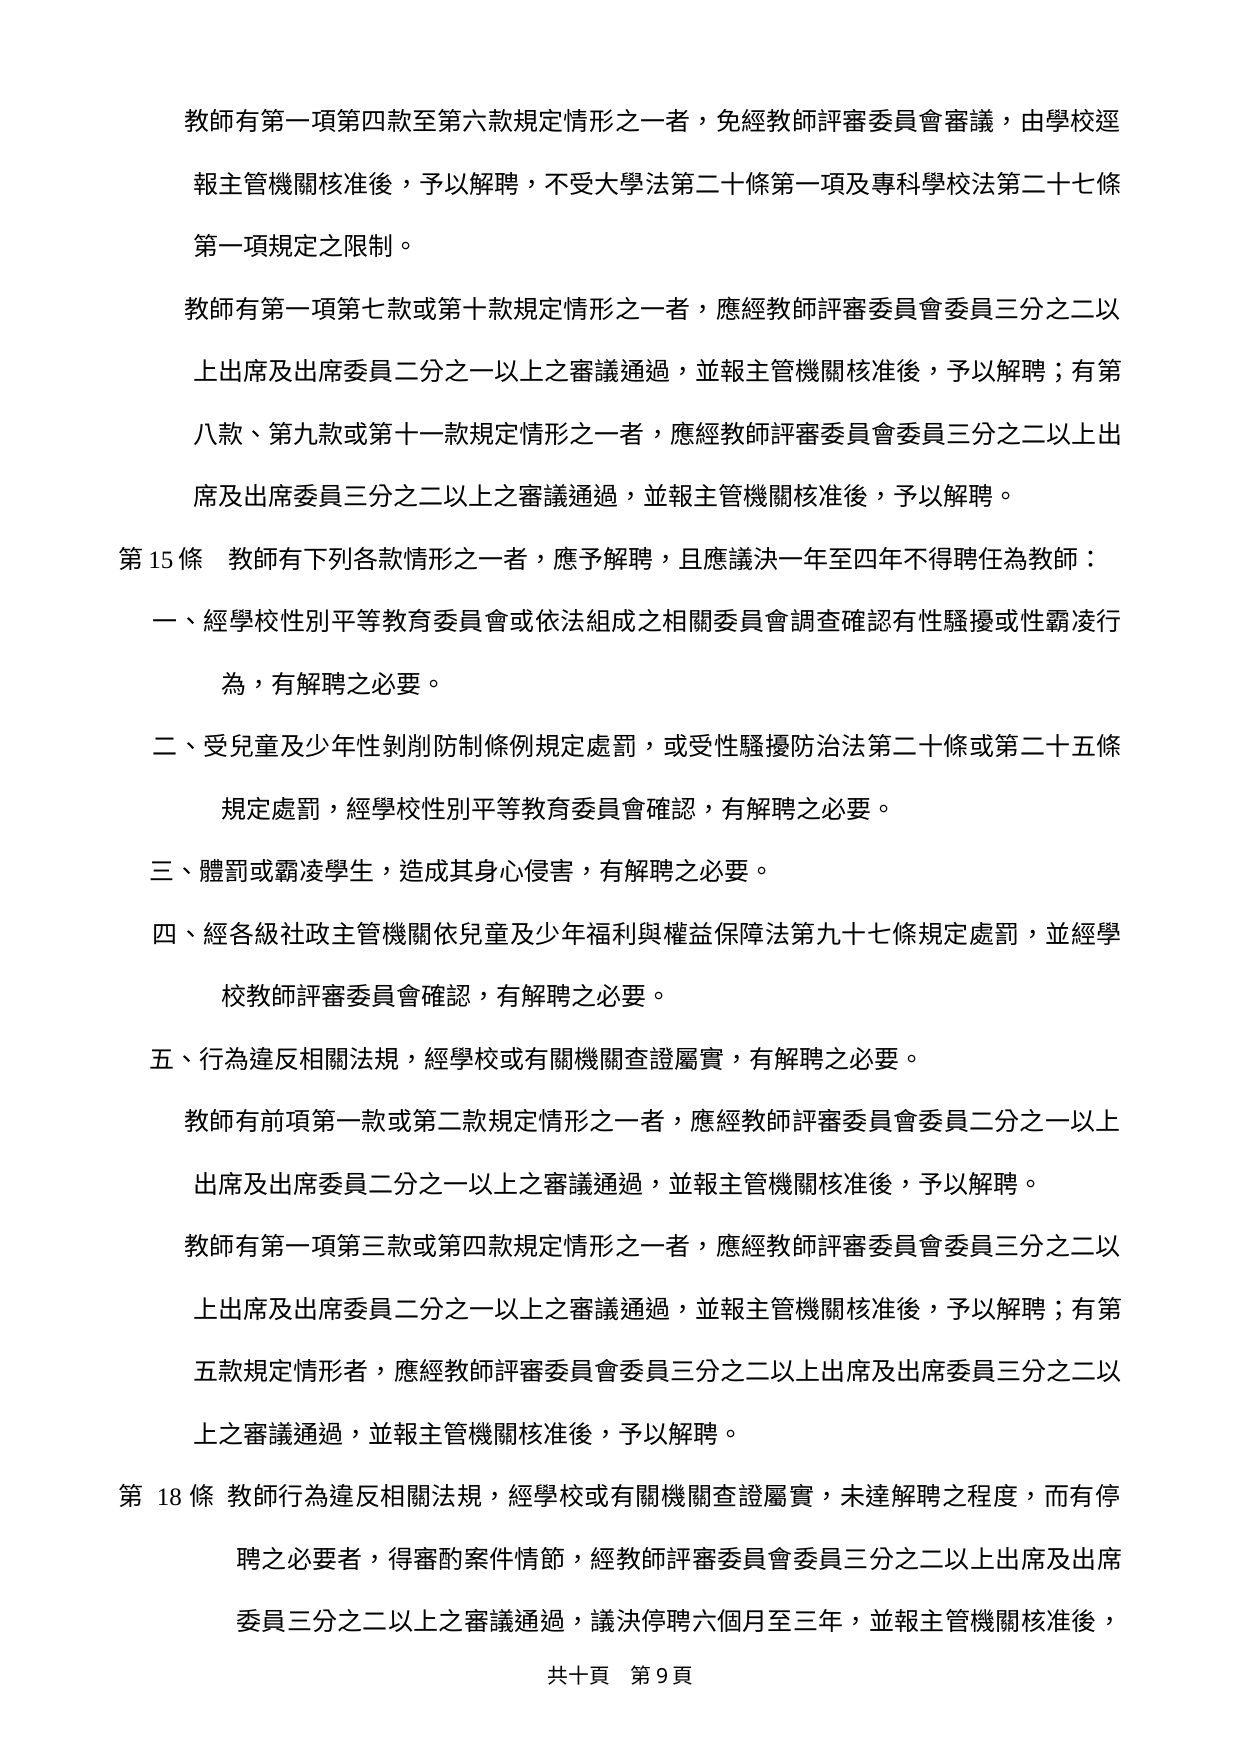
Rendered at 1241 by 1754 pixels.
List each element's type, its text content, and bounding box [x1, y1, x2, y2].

text 四、經各級社政主管機關依兒童及少年福利與權益保障法第九十七條規定處罰，並經學校教師評審委員會確認，有解聘之必要。 [118, 891, 1122, 1016]
text 五、行為違反相關法規，經學校或有關機關查證屬實，有解聘之必要。 [118, 1016, 1122, 1078]
text 三、體罰或霸凌學生，造成其身心侵害，有解聘之必要。 [118, 828, 1122, 891]
text 第 18 條 教師行為違反相關法規，經學校或有關機關查證屬實，未達解聘之程度，而有停聘之必要者，得審酌案件情節，經教師評審委員會委員三分之二以上出席及出席委員三分之二以上之審議通過，議決停聘六個月至三年，並報主管機關核准後， [118, 1453, 1122, 1641]
text 教師有第一項第七款或第十款規定情形之一者，應經教師評審委員會委員三分之二以上出席及出席委員二分之一以上之審議通過，並報主管機關核准後，予以解聘；有第八款、第九款或第十一款規定情形之一者，應經教師評審委員會委員三分之二以上出席及出席委員三分之二以上之審議通過，並報主管機關核准後，予以解聘。 [118, 266, 1122, 516]
text 一、經學校性別平等教育委員會或依法組成之相關委員會調查確認有性騷擾或性霸凌行為，有解聘之必要。 [118, 578, 1122, 703]
text 教師有前項第一款或第二款規定情形之一者，應經教師評審委員會委員二分之一以上出席及出席委員二分之一以上之審議通過，並報主管機關核准後，予以解聘。 [118, 1078, 1122, 1203]
text 教師有第一項第三款或第四款規定情形之一者，應經教師評審委員會委員三分之二以上出席及出席委員二分之一以上之審議通過，並報主管機關核准後，予以解聘；有第五款規定情形者，應經教師評審委員會委員三分之二以上出席及出席委員三分之二以上之審議通過，並報主管機關核准後，予以解聘。 [118, 1203, 1122, 1453]
text 二、受兒童及少年性剝削防制條例規定處罰，或受性騷擾防治法第二十條或第二十五條規定處罰，經學校性別平等教育委員會確認，有解聘之必要。 [118, 703, 1122, 828]
text 教師有第一項第四款至第六款規定情形之一者，免經教師評審委員會審議，由學校逕報主管機關核准後，予以解聘，不受大學法第二十條第一項及專科學校法第二十七條第一項規定之限制。 [118, 78, 1122, 266]
text 第15條 教師有下列各款情形之一者，應予解聘，且應議決一年至四年不得聘任為教師： [118, 516, 1122, 578]
